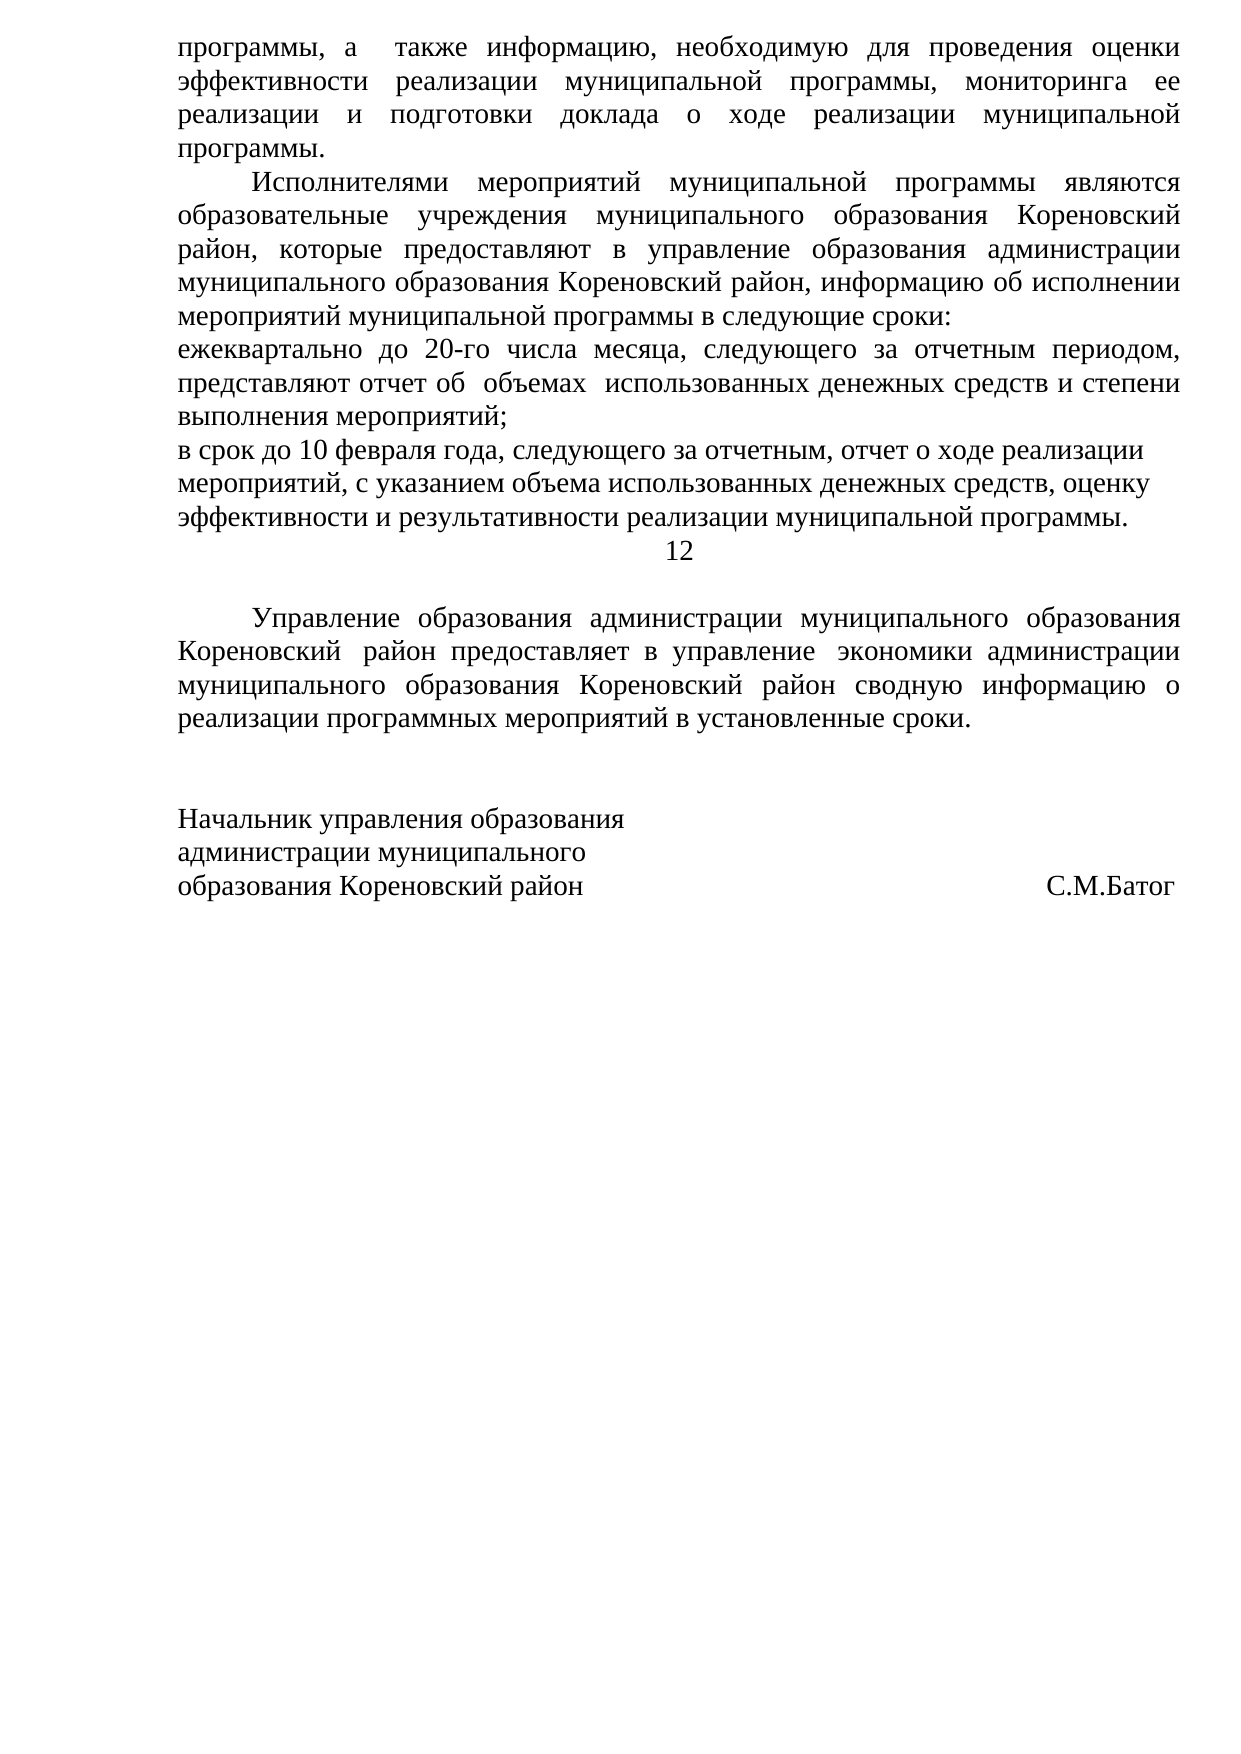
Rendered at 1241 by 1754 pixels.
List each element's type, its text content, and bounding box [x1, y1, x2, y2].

text Начальник управления образования [177, 801, 1181, 834]
text программы, а также информацию, необходимую для проведения оценки эффективности реализации муниципальной программы, мониторинга ее реализации и подготовки доклада о ходе реализации муниципальной программы. [177, 29, 1181, 164]
text ежеквартально до 20-го числа месяца, следующего за отчетным периодом, представляют отчет об объемах использованных денежных средств и степени выполнения мероприятий; [177, 331, 1181, 432]
text в срок до 10 февраля года, следующего за отчетным, отчет о ходе реализации [177, 432, 1181, 466]
text муниципального образования Кореновский район сводную информацию о реализации программных мероприятий в установленные сроки. [177, 667, 1181, 734]
text Исполнителями мероприятий муниципальной программы являются образовательные учреждения муниципального образования Кореновский район, которые предоставляют в управление образования администрации муниципального образования Кореновский район, информацию об исполнении мероприятий муниципальной программы в следующие сроки: [177, 164, 1181, 331]
text Управление образования администрации муниципального образования Кореновский район предоставляет в управление экономики администрации [177, 600, 1181, 667]
text 12 [177, 533, 1181, 566]
text образования Кореновский район С.М.Батог [177, 868, 1181, 902]
text мероприятий, с указанием объема использованных денежных средств, оценку [177, 466, 1181, 499]
text администрации муниципального [177, 834, 1181, 868]
text эффективности и результативности реализации муниципальной программы. [177, 499, 1181, 533]
